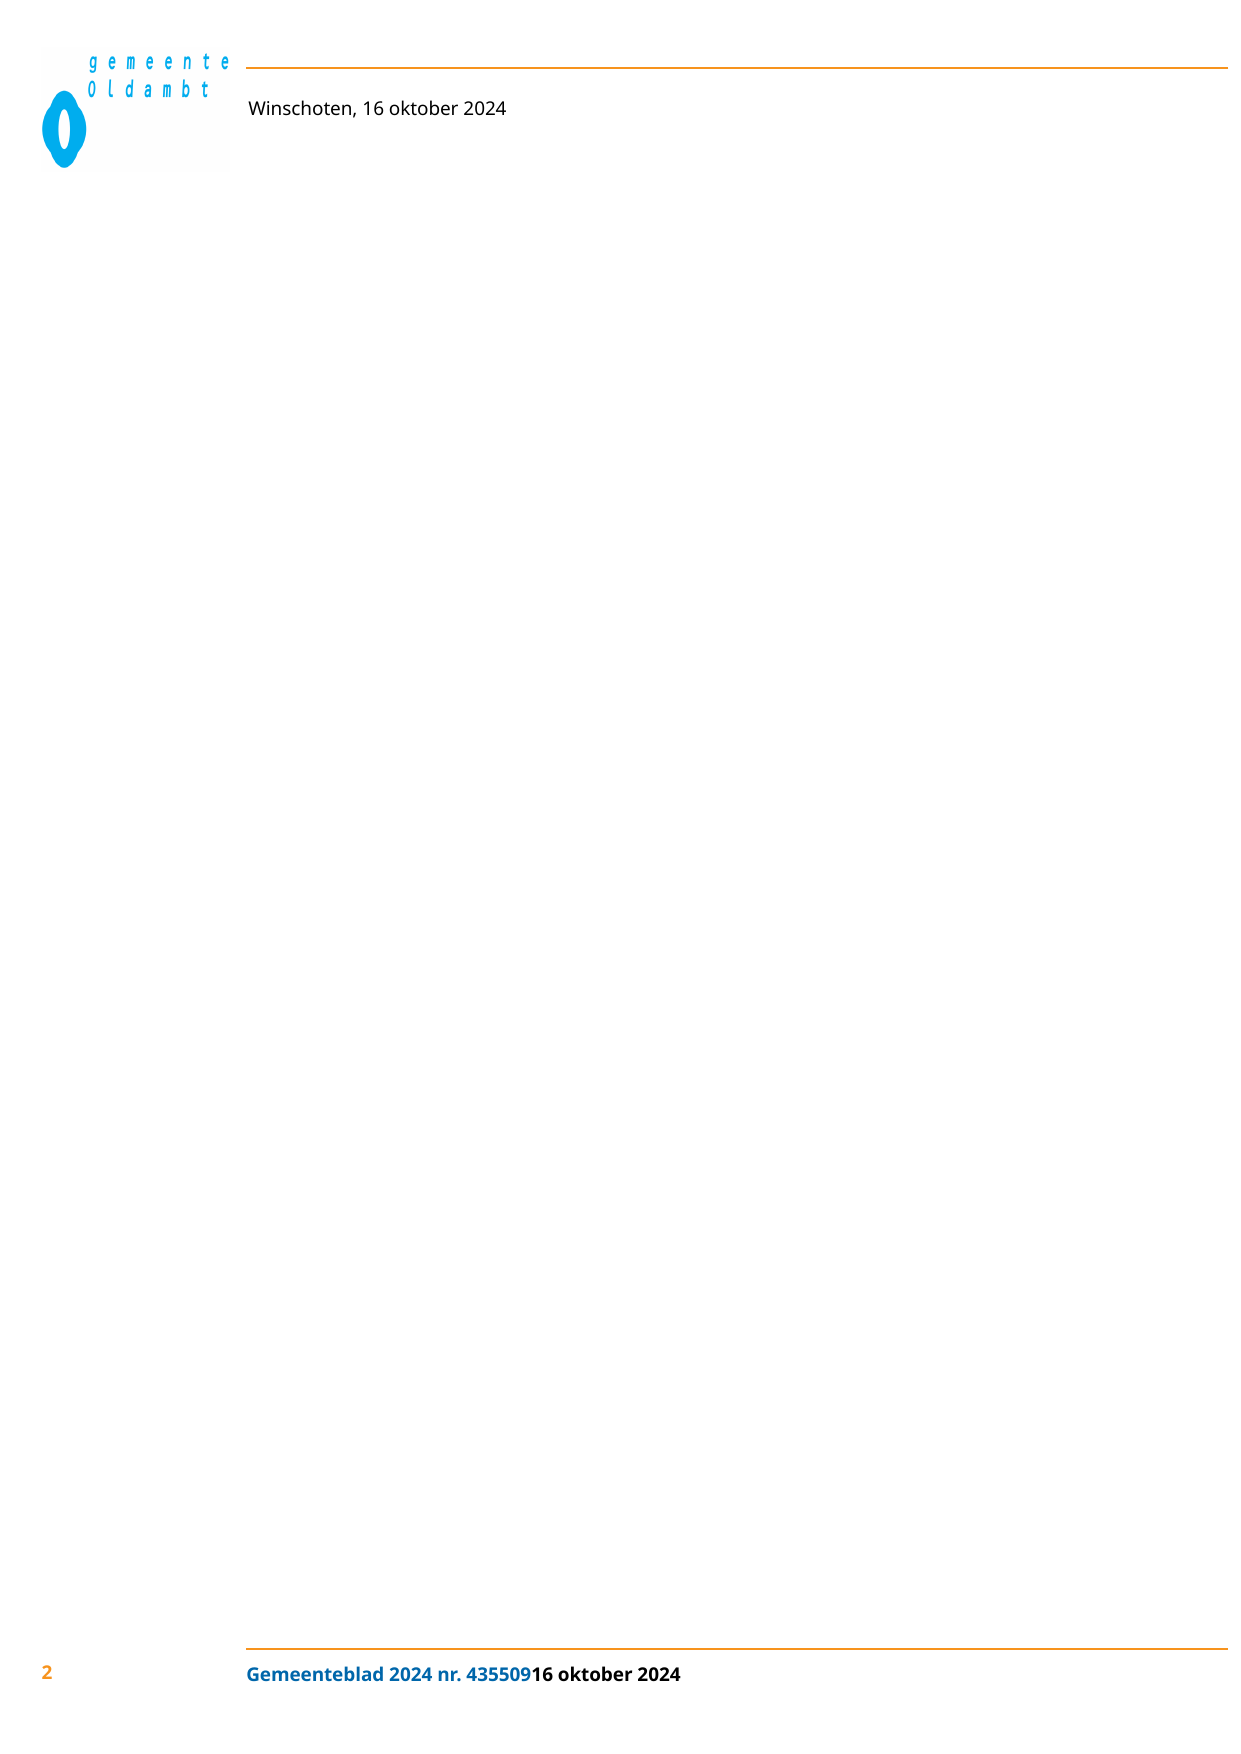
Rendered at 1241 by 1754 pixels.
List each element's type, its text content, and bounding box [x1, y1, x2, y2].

text Winschoten, 16 oktober 2024 [248, 95, 1152, 121]
picture [41, 47, 231, 172]
